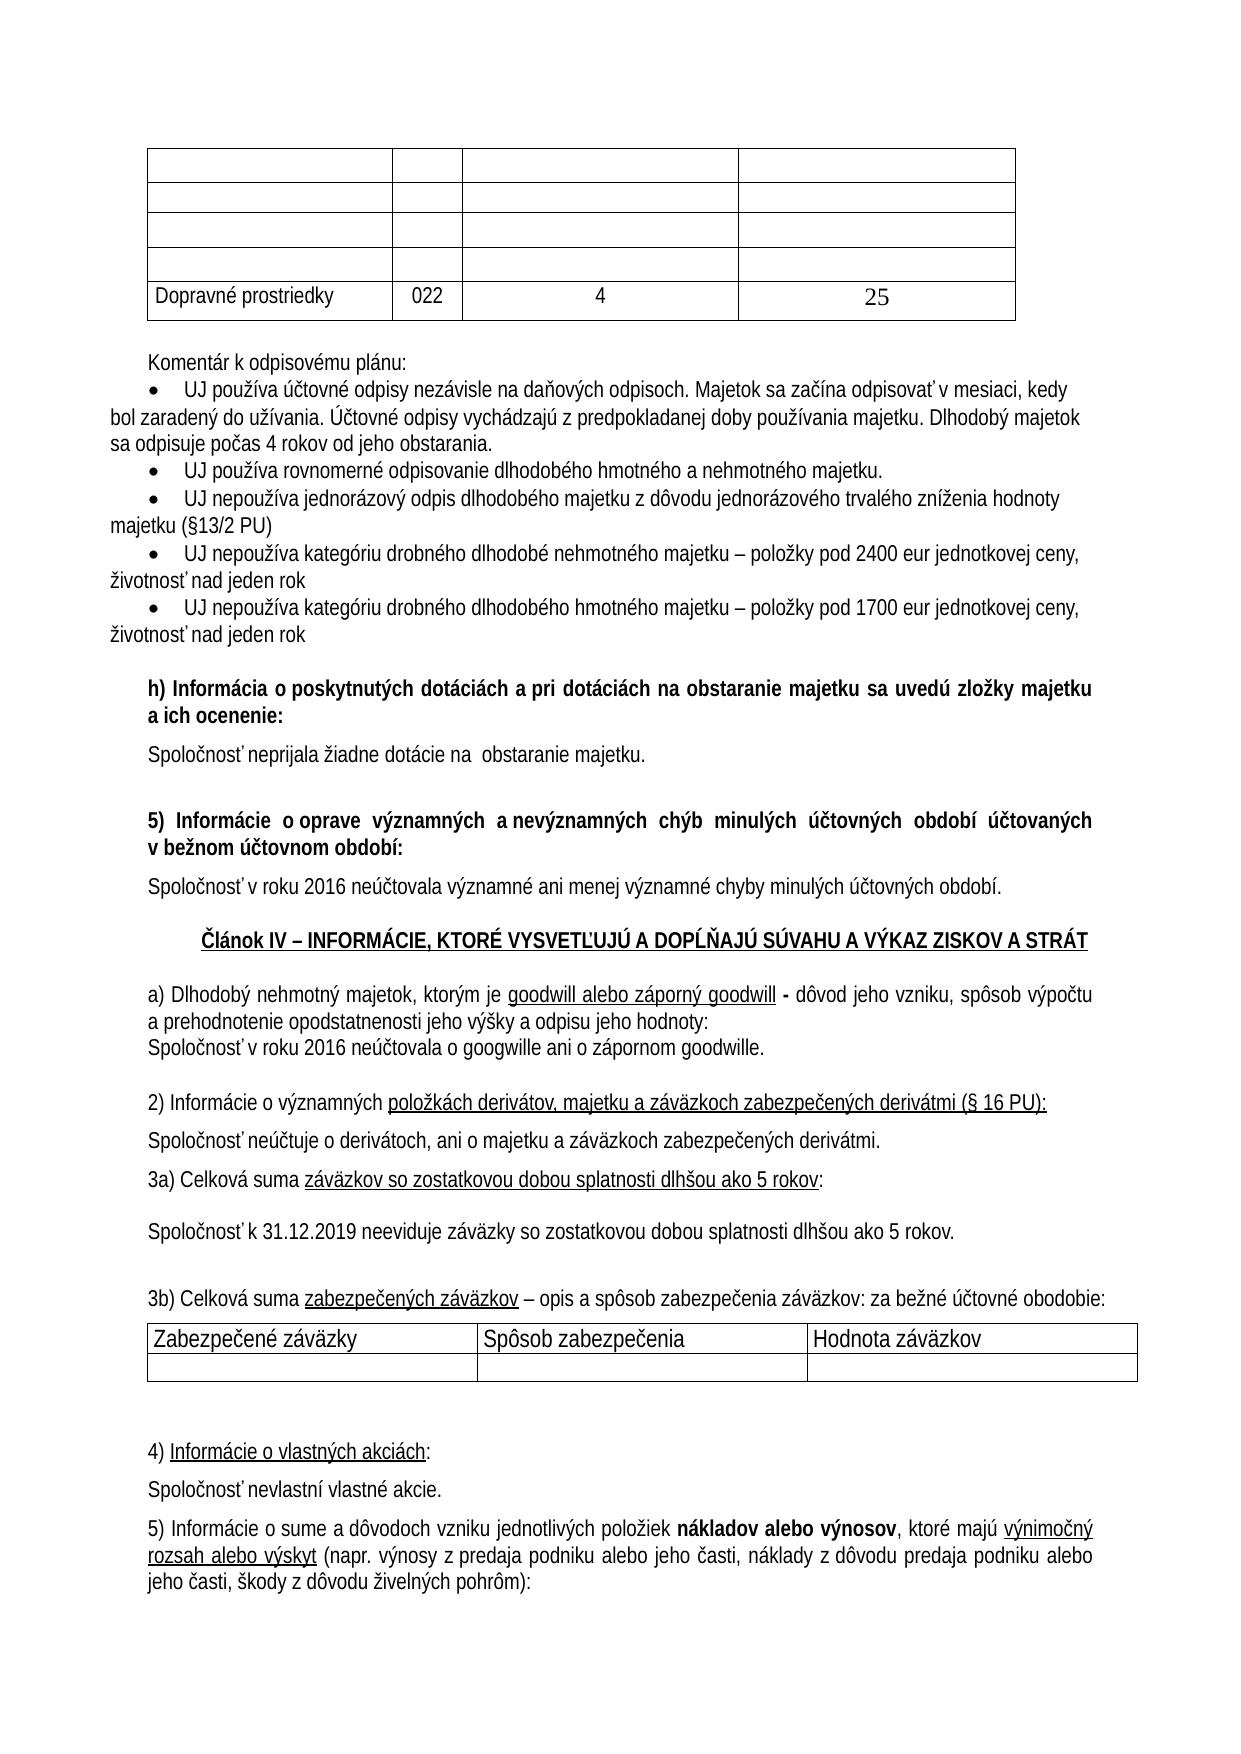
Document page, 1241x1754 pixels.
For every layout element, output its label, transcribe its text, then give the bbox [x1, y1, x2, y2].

table_cell [393, 149, 462, 182]
table_cell 022 [393, 282, 462, 320]
table_header Hodnota záväzkov [808, 1324, 1137, 1352]
text Komentár k odpisovému plánu: [148, 349, 1093, 376]
text Spoločnosť neprijala žiadne dotácie na obstaranie majetku. [148, 741, 1093, 767]
table_cell [478, 1354, 807, 1381]
text h) Informácia o poskytnutých dotáciách a pri dotáciách na obstaranie majetku sa uvedú zložky majetku a ich ocenenie: [148, 675, 1093, 728]
table_cell [393, 248, 462, 281]
text Spoločnosť k 31.12.2019 neeviduje záväzky so zostatkovou dobou splatnosti dlhšou ako 5 rokov. [148, 1218, 1142, 1244]
text a) Dlhodobý nehmotný majetok, ktorým je goodwill alebo záporný goodwill - dôvod jeho vzniku, spôsob výpočtu a prehodnotenie opodstatnenosti jeho výšky a odpisu jeho hodnoty: [148, 981, 1093, 1034]
text Spoločnosť v roku 2016 neúčtovala o googwille ani o zápornom goodwille. [148, 1034, 1093, 1061]
table_cell [808, 1354, 1137, 1381]
text 3a) Celková suma záväzkov so zostatkovou dobou splatnosti dlhšou ako 5 rokov: [148, 1166, 1107, 1193]
list UJ používa účtovné odpisy nezávisle na daňových odpisoch. Majetok sa začína odpisovať v mesiaci, kedy bol zaradený do užívania. Účtovné odpisy vychádzajú z predpokladanej doby používania majetku. Dlhodobý majetok sa odpisuje počas 4 rokov od jeho obstarania. [110, 376, 1093, 456]
table_cell [463, 183, 738, 212]
text 4) Informácie o vlastných akciách: [148, 1438, 1093, 1464]
table_header Zabezpečené záväzky [148, 1324, 477, 1352]
table_cell [393, 213, 462, 247]
text 5) Informácie o sume a dôvodoch vzniku jednotlivých položiek nákladov alebo výnosov, ktoré majú výnimočný rozsah alebo výskyt (napr. výnosy z predaja podniku alebo jeho časti, náklady z dôvodu predaja podniku alebo jeho časti, škody z dôvodu živelných pohrôm): [148, 1515, 1093, 1594]
table_cell [148, 248, 392, 281]
table_cell [739, 183, 1015, 212]
list UJ používa rovnomerné odpisovanie dlhodobého hmotného a nehmotného majetku. [110, 456, 1093, 484]
table_cell Dopravné prostriedky [148, 282, 392, 320]
text 5) Informácie o oprave významných a nevýznamných chýb minulých účtovných období účtovaných v bežnom účtovnom období: [148, 807, 1093, 860]
table_cell 25 [739, 282, 1015, 320]
table_cell [463, 149, 738, 182]
text 3b) Celková suma zabezpečených záväzkov – opis a spôsob zabezpečenia záväzkov: za bežné účtovné obodobie: [148, 1284, 1107, 1311]
table_cell [148, 149, 392, 182]
table_cell 4 [463, 282, 738, 320]
text Článok IV – INFORMÁCIE, KTORÉ VYSVETĽUJÚ A DOPĹŇAJÚ SÚVAHU A VÝKAZ ZISKOV A STRÁT [148, 927, 1141, 953]
table_cell [148, 1354, 477, 1381]
table_cell [463, 213, 738, 247]
table_cell [393, 183, 462, 212]
table_cell [148, 213, 392, 247]
text 2) Informácie o významných položkách derivátov, majetku a záväzkoch zabezpečených derivátmi (§ 16 PU): [148, 1088, 1093, 1115]
table_header Spôsob zabezpečenia [478, 1324, 807, 1352]
list UJ nepoužíva kategóriu drobného dlhodobého hmotného majetku – položky pod 1700 eur jednotkovej ceny, životnosť nad jeden rok [110, 593, 1093, 647]
text Spoločnosť neúčtuje o derivátoch, ani o majetku a záväzkoch zabezpečených derivátmi. [148, 1127, 1093, 1154]
table_cell [739, 149, 1015, 182]
list UJ nepoužíva kategóriu drobného dlhodobé nehmotného majetku – položky pod 2400 eur jednotkovej ceny, životnosť nad jeden rok [110, 539, 1093, 593]
table_cell [148, 183, 392, 212]
table_cell [739, 248, 1015, 281]
list UJ nepoužíva jednorázový odpis dlhodobého majetku z dôvodu jednorázového trvalého zníženia hodnoty majetku (§13/2 PU) [110, 484, 1093, 539]
table_cell [739, 213, 1015, 247]
text Spoločnosť nevlastní vlastné akcie. [148, 1476, 1142, 1503]
text Spoločnosť v roku 2016 neúčtovala významné ani menej významné chyby minulých účtovných období. [148, 873, 1093, 899]
table_cell [463, 248, 738, 281]
